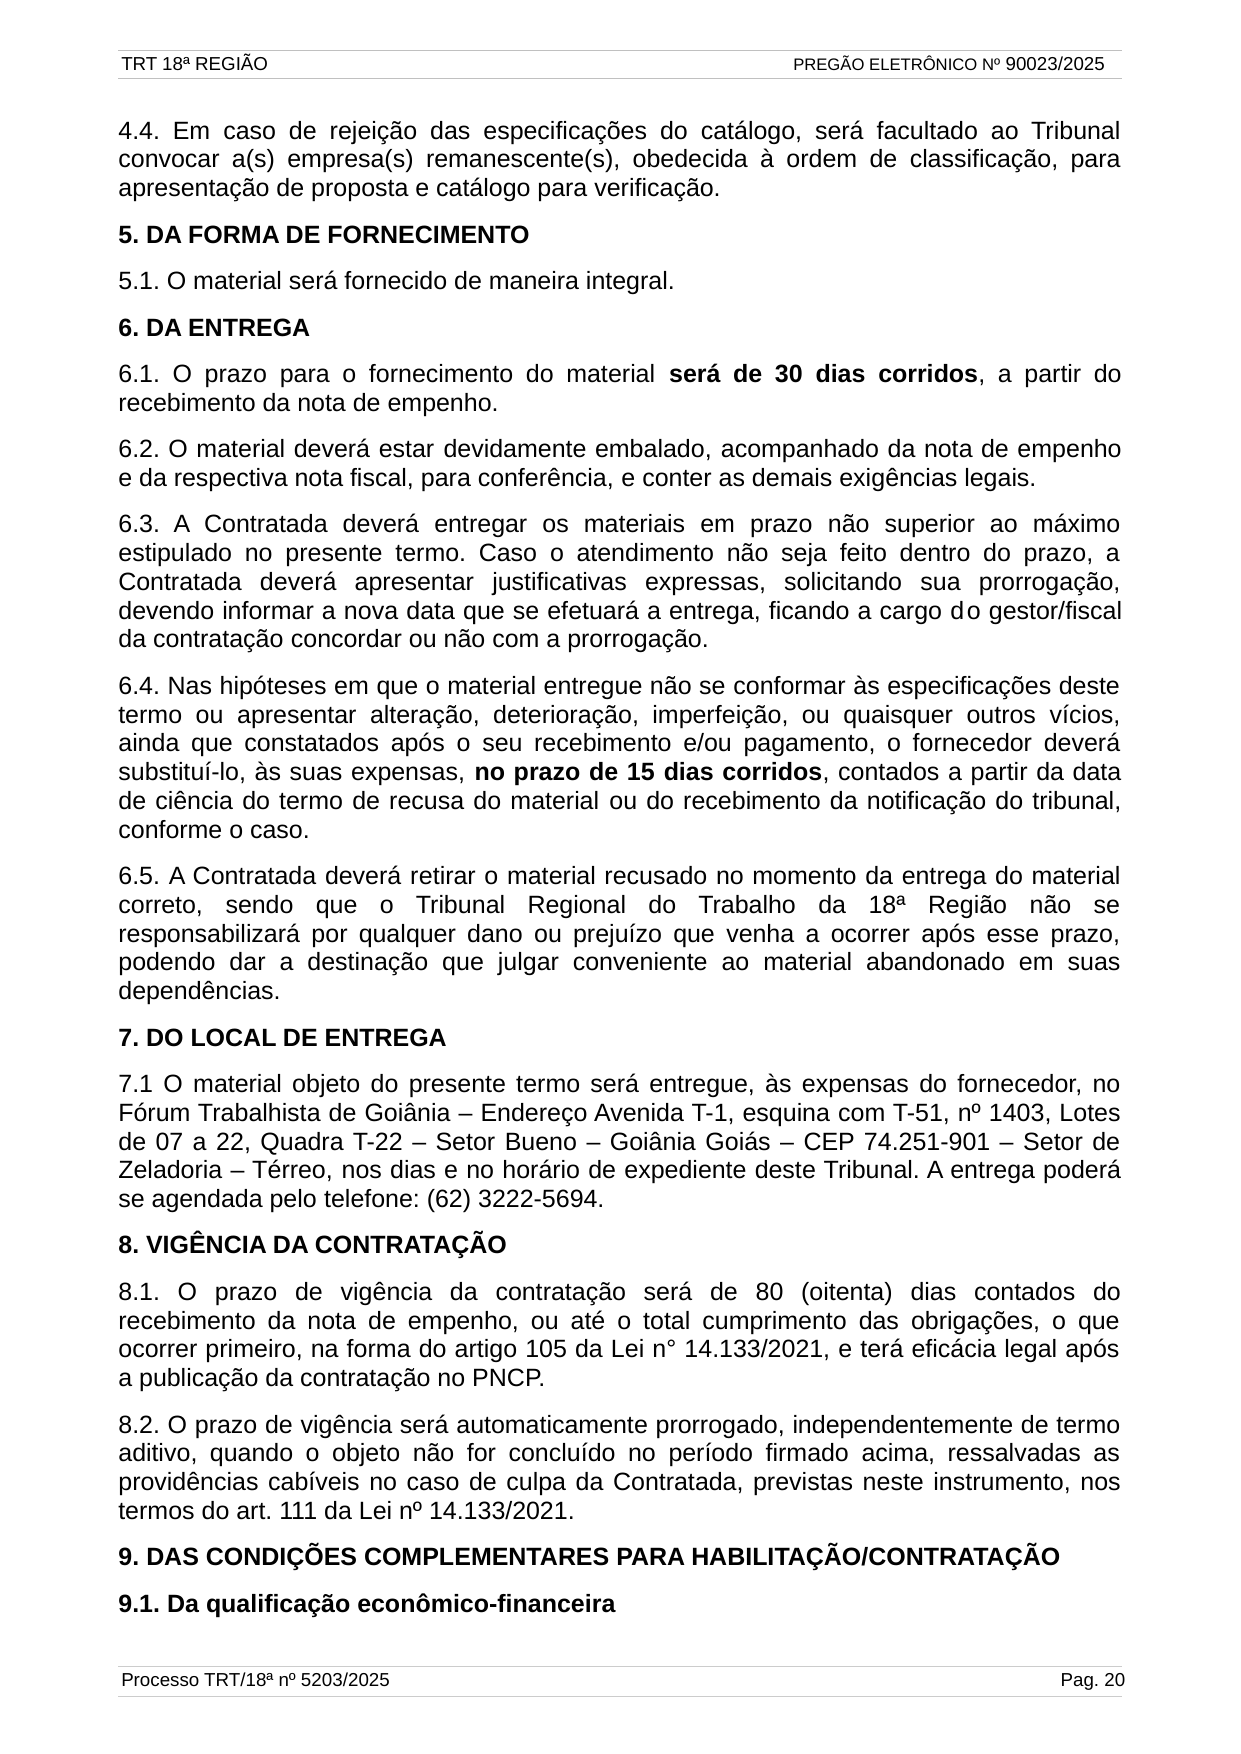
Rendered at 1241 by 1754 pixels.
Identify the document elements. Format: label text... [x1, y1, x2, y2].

text 4.4. Em caso de rejeição das especificações do catálogo, será facultado ao Tribunal convocar a(s) empresa(s) remanescente(s), obedecida à ordem de classificação, para apresentação de proposta e catálogo para verificação. [118, 116, 1122, 202]
text 8. VIGÊNCIA DA CONTRATAÇÃO [118, 1230, 1122, 1259]
text 8.2. O prazo de vigência será automaticamente prorrogado, independentemente de termo aditivo, quando o objeto não for concluído no período firmado acima, ressalvadas as providências cabíveis no caso de culpa da Contratada, previstas neste instrumento, nos termos do art. 111 da Lei nº 14.133/2021. [118, 1409, 1122, 1524]
text 9.1. Da qualificação econômico-financeira [118, 1589, 1122, 1617]
text 6.1. O prazo para o fornecimento do material será de 30 dias corridos, a partir do recebimento da nota de empenho. [118, 359, 1122, 416]
text 6.5. A Contratada deverá retirar o material recusado no momento da entrega do material correto, sendo que o Tribunal Regional do Trabalho da 18ª Região não se responsabilizará por qualquer dano ou prejuízo que venha a ocorrer após esse prazo, podendo dar a destinação que julgar conveniente ao material abandonado em suas dependências. [118, 861, 1122, 1005]
text 5.1. O material será fornecido de maneira integral. [118, 266, 1122, 295]
text 6.4. Nas hipóteses em que o material entregue não se conformar às especificações deste termo ou apresentar alteração, deterioração, imperfeição, ou quaisquer outros vícios, ainda que constatados após o seu recebimento e/ou pagamento, o fornecedor deverá substituí-lo, às suas expensas, no prazo de 15 dias corridos, contados a partir da data de ciência do termo de recusa do material ou do recebimento da notificação do tribunal, conforme o caso. [118, 671, 1122, 843]
text 8.1. O prazo de vigência da contratação será de 80 (oitenta) dias contados do recebimento da nota de empenho, ou até o total cumprimento das obrigações, o que ocorrer primeiro, na forma do artigo 105 da Lei n° 14.133/2021, e terá eficácia legal após a publicação da contratação no PNCP. [118, 1277, 1122, 1392]
text 6.2. O material deverá estar devidamente embalado, acompanhado da nota de empenho e da respectiva nota fiscal, para conferência, e conter as demais exigências legais. [118, 434, 1122, 492]
text 6. DA ENTREGA [118, 312, 1122, 341]
text 9. DAS CONDIÇÕES COMPLEMENTARES PARA HABILITAÇÃO/CONTRATAÇÃO [118, 1542, 1122, 1571]
text 7.1 O material objeto do presente termo será entregue, às expensas do fornecedor, no Fórum Trabalhista de Goiânia – Endereço Avenida T-1, esquina com T-51, nº 1403, Lotes de 07 a 22, Quadra T-22 – Setor Bueno – Goiânia Goiás – CEP 74.251-901 – Setor de Zeladoria – Térreo, nos dias e no horário de expediente deste Tribunal. A entrega poderá se agendada pelo telefone: (62) 3222-5694. [118, 1069, 1122, 1213]
text 5. DA FORMA DE FORNECIMENTO [118, 219, 1122, 248]
text 6.3. A Contratada deverá entregar os materiais em prazo não superior ao máximo estipulado no presente termo. Caso o atendimento não seja feito dentro do prazo, a Contratada deverá apresentar justificativas expressas, solicitando sua prorrogação, devendo informar a nova data que se efetuará a entrega, ficando a cargo do gestor/fiscal da contratação concordar ou não com a prorrogação. [118, 509, 1122, 653]
text 7. DO LOCAL DE ENTREGA [118, 1022, 1122, 1051]
